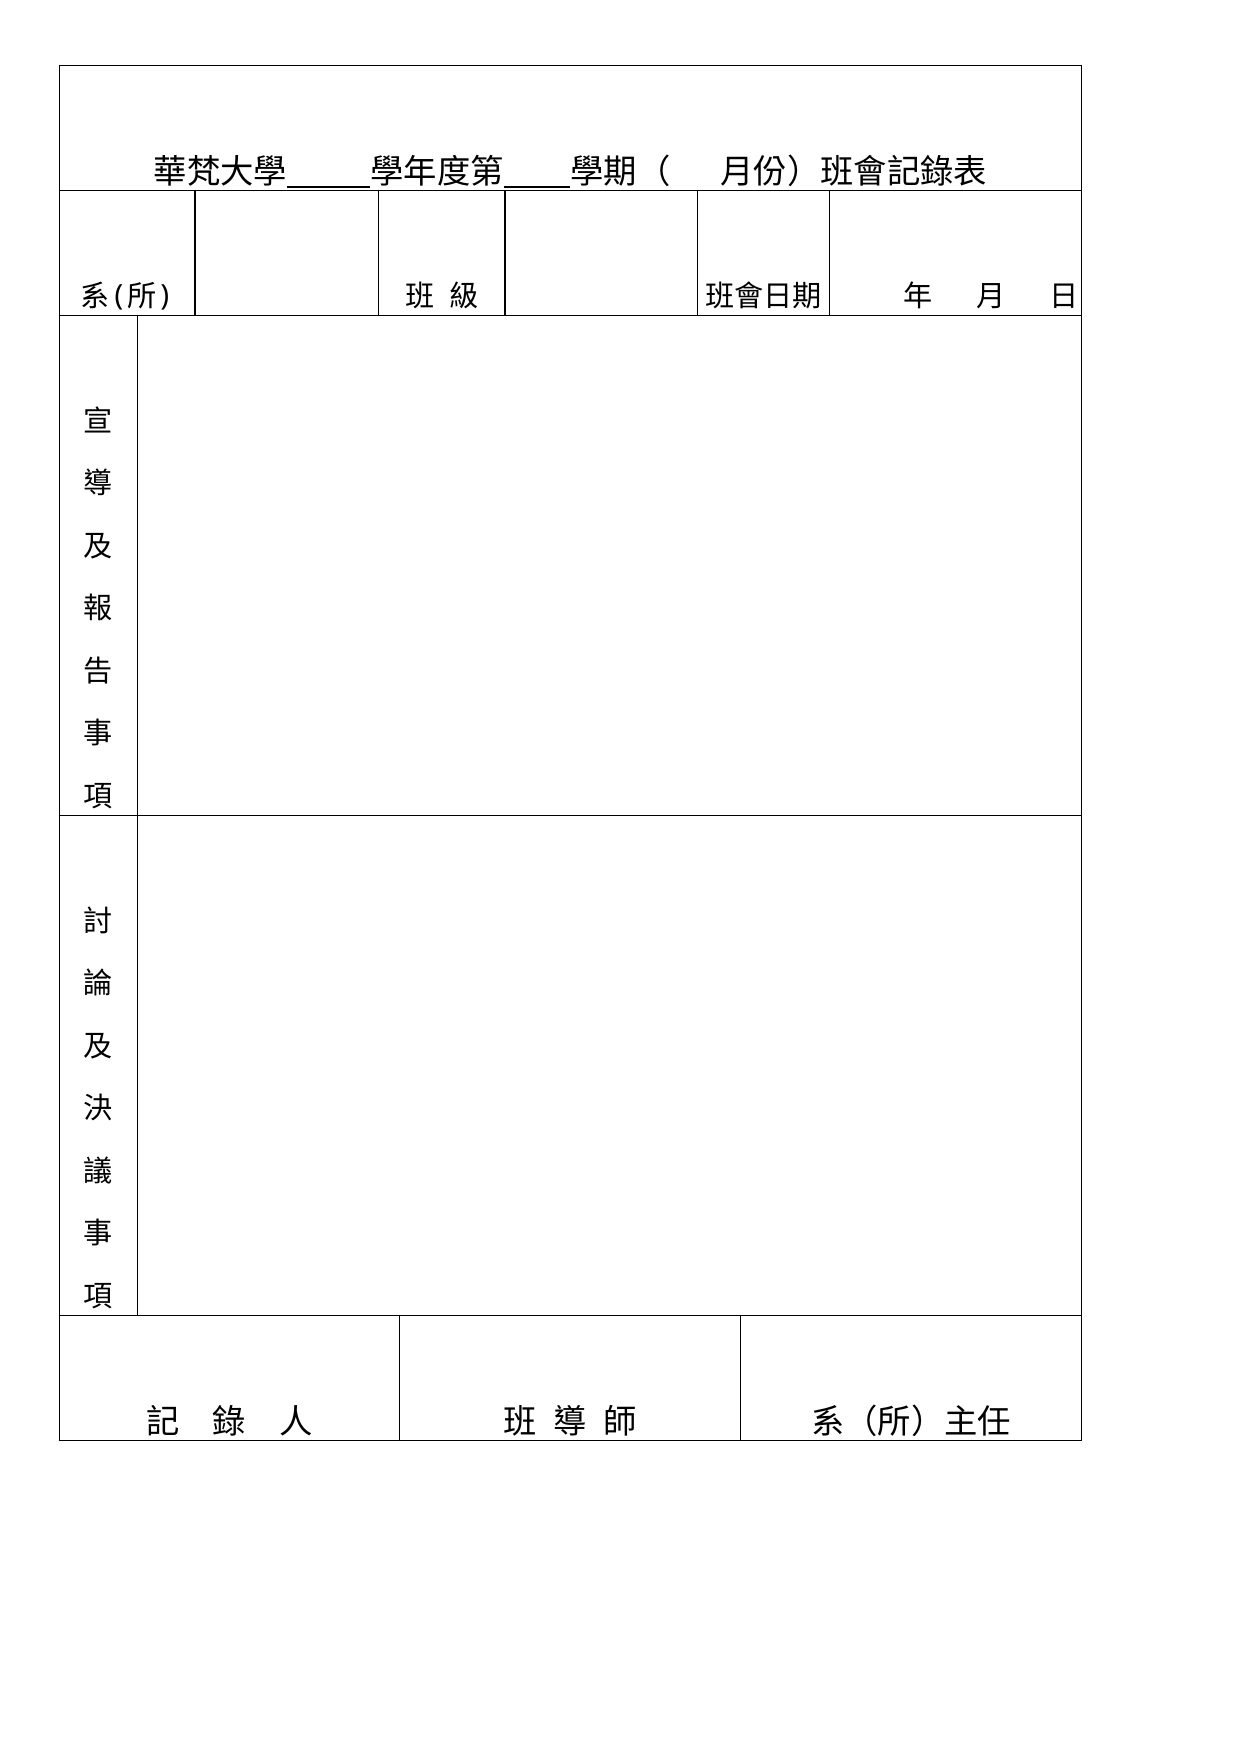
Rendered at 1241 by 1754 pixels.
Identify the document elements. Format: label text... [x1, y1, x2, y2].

table_cell 班 級 [379, 191, 504, 314]
table_cell [138, 816, 1081, 1314]
table_cell [196, 191, 378, 314]
table_cell [138, 316, 1081, 814]
table_cell 年 月 日 [830, 191, 1081, 314]
table_cell 記 錄 人 [60, 1316, 399, 1439]
table_cell 宣導及報告事項 [60, 316, 137, 814]
table_cell 班會日期 [698, 191, 829, 314]
table_cell [506, 191, 697, 314]
table_header 華梵大學 學年度第 學期（ 月份）班會記錄表 [60, 66, 1081, 189]
table_cell 系(所) [60, 191, 194, 314]
table_cell 討論及決議事項 [60, 816, 137, 1314]
table_cell 系（所）主任 [741, 1316, 1081, 1439]
table_cell 班 導 師 [400, 1316, 740, 1439]
